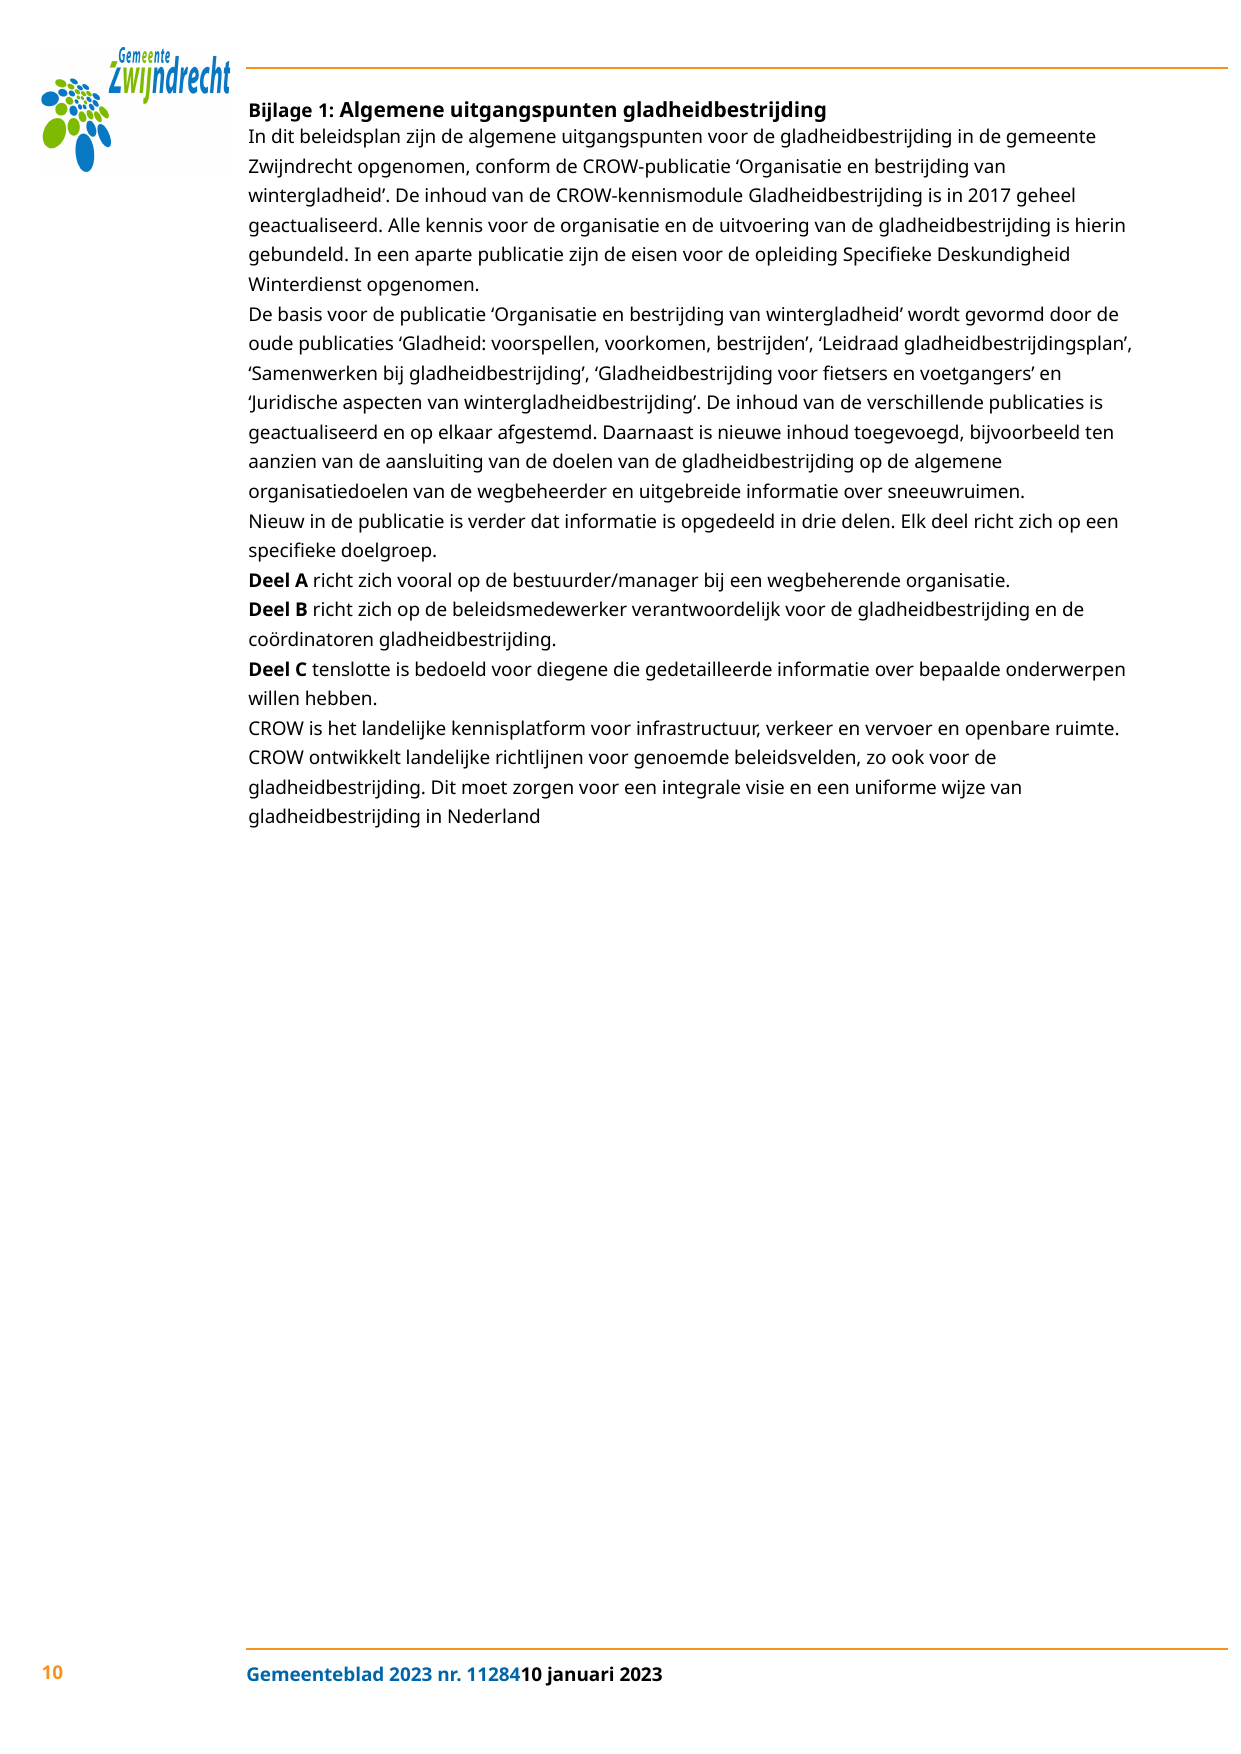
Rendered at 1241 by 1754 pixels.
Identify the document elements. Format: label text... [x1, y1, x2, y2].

text Deel B richt zich op de beleidsmedewerker verantwoordelijk voor de gladheidbestrijding en de coördinatoren gladheidbestrijding. [248, 597, 1152, 652]
picture [41, 47, 231, 172]
text Deel A richt zich vooral op de bestuurder/manager bij een wegbeherende organisatie. [248, 567, 1152, 593]
text CROW is het landelijke kennisplatform voor infrastructuur, verkeer en vervoer en openbare ruimte. CROW ontwikkelt landelijke richtlijnen voor genoemde beleidsvelden, zo ook voor de gladheidbestrijding. Dit moet zorgen voor een integrale visie en een uniforme wijze van gladheidbestrijding in Nederland [248, 715, 1152, 829]
text Nieuw in de publicatie is verder dat informatie is opgedeeld in drie delen. Elk deel richt zich op een specifieke doelgroep. [248, 508, 1152, 563]
text Deel C tenslotte is bedoeld voor diegene die gedetailleerde informatie over bepaalde onderwerpen willen hebben. [248, 656, 1152, 711]
text In dit beleidsplan zijn de algemene uitgangspunten voor de gladheidbestrijding in de gemeente Zwijndrecht opgenomen, conform de CROW-publicatie ‘Organisatie en bestrijding van wintergladheid’. De inhoud van de CROW-kennismodule Gladheidbestrijding is in 2017 geheel geactualiseerd. Alle kennis voor de organisatie en de uitvoering van de gladheidbestrijding is hierin gebundeld. In een aparte publicatie zijn de eisen voor de opleiding Specifieke Deskundigheid Winterdienst opgenomen. [248, 123, 1152, 297]
text De basis voor de publicatie ‘Organisatie en bestrijding van wintergladheid’ wordt gevormd door de oude publicaties ‘Gladheid: voorspellen, voorkomen, bestrijden’, ‘Leidraad gladheidbestrijdingsplan’, ‘Samenwerken bij gladheidbestrijding’, ‘Gladheidbestrijding voor fietsers en voetgangers’ en ‘Juridische aspecten van wintergladheidbestrijding’. De inhoud van de verschillende publicaties is geactualiseerd en op elkaar afgestemd. Daarnaast is nieuwe inhoud toegevoegd, bijvoorbeeld ten aanzien van de aansluiting van de doelen van de gladheidbestrijding op de algemene organisatiedoelen van de wegbeheerder en uitgebreide informatie over sneeuwruimen. [248, 301, 1152, 504]
text Bijlage 1: Algemene uitgangspunten gladheidbestrijding [248, 95, 1152, 123]
